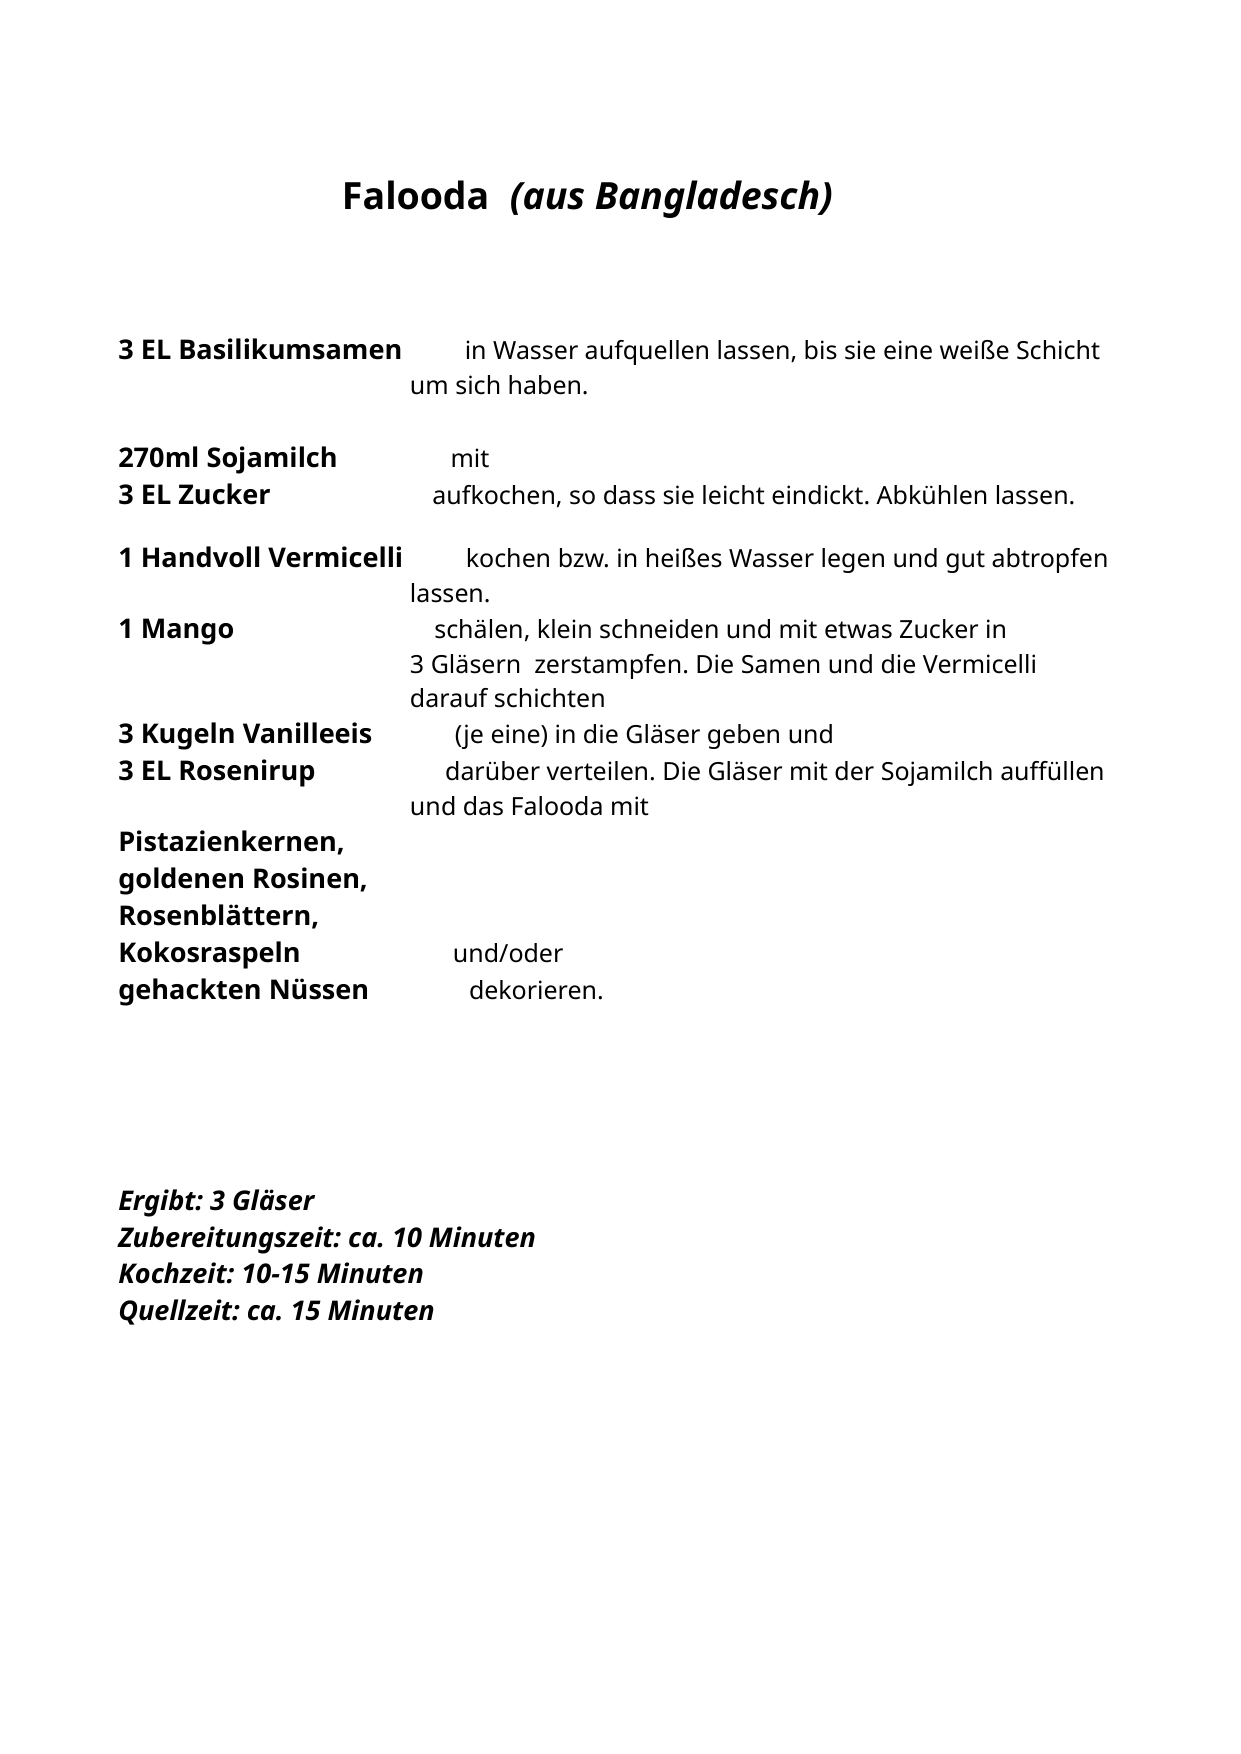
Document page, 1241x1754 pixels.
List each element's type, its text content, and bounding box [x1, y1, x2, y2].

list Falooda (aus Bangladesch) 3 EL Basilikumsamen in Wasser aufquellen lassen, bis sie eine weiße Schicht um sich haben. 270ml Sojamilch mit 3 EL Zucker aufkochen, so dass sie leicht eindickt. Abkühlen lassen. [118, 118, 1122, 512]
list 1 Handvoll Vermicelli kochen bzw. in heißes Wasser legen und gut abtropfen lassen. 1 Mango schälen, klein schneiden und mit etwas Zucker in 3 Gläsern zerstampfen. Die Samen und die Vermicelli darauf schichten 3 Kugeln Vanilleeis (je eine) in die Gläser geben und 3 EL Rosenirup darüber verteilen. Die Gläser mit der Sojamilch auffüllen und das Falooda mit Pistazienkernen, goldenen Rosinen, Rosenblättern, Kokosraspeln und/oder gehackten Nüssen dekorieren. [118, 539, 1122, 1154]
text Ergibt: 3 Gläser Zubereitungszeit: ca. 10 Minuten Kochzeit: 10-15 Minuten Quellzeit: ca. 15 Minuten [118, 1181, 1122, 1366]
